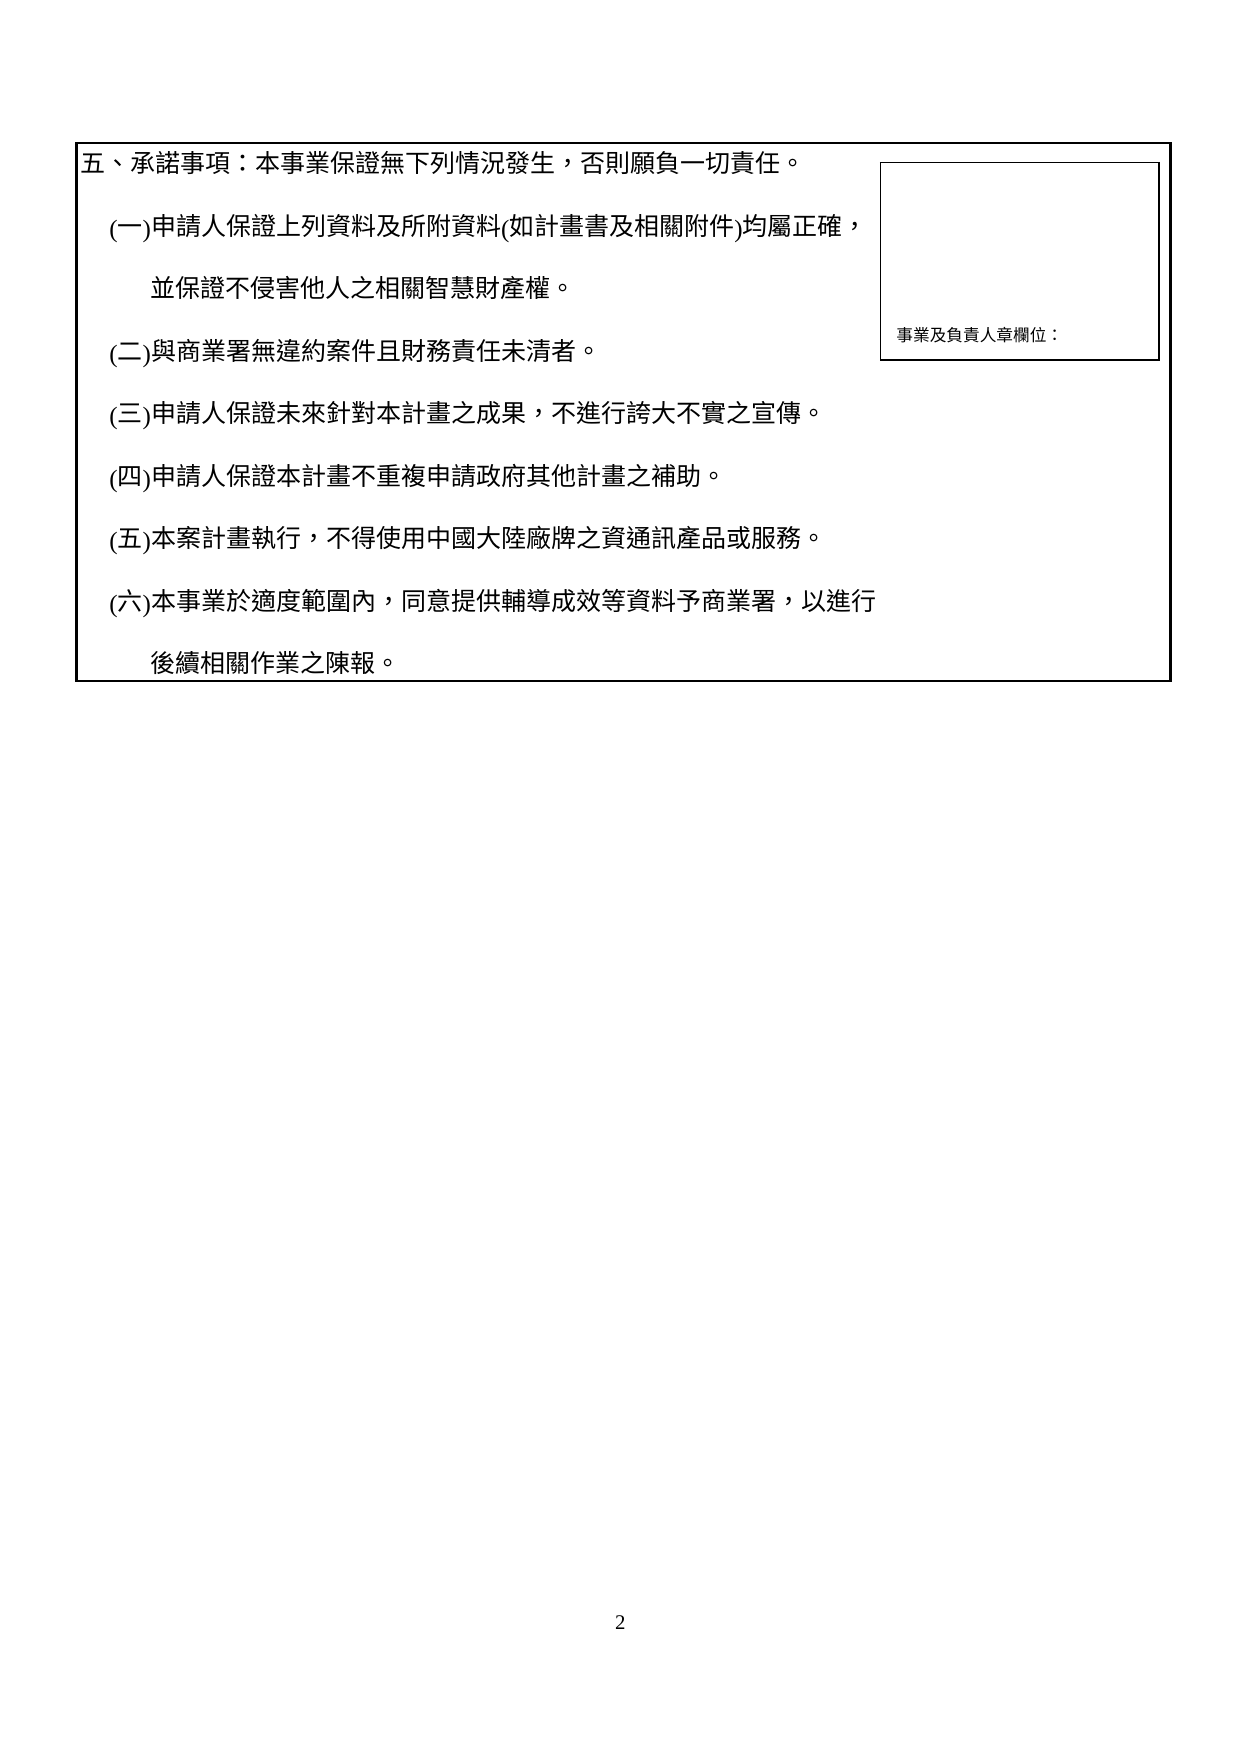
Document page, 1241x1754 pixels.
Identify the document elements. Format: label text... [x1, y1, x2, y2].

table_cell 五、承諾事項：本事業保證無下列情況發生，否則願負一切責任。 (一)申請人保證上列資料及所附資料(如計畫書及相關附件)均屬正確， 並保證不侵害他人之相關智慧財產權。 (二)與商業署無違約案件且財務責任未清者。 (三)申請人保證未來針對本計畫之成果，不進行誇大不實之宣傳。 (四)申請人保證本計畫不重複申請政府其他計畫之補助。 (五)本案計畫執行，不得使用中國大陸廠牌之資通訊產品或服務。 (六)本事業於適度範圍內，同意提供輔導成效等資料予商業署，以進行 後續相關作業之陳報。 [78, 144, 1169, 680]
